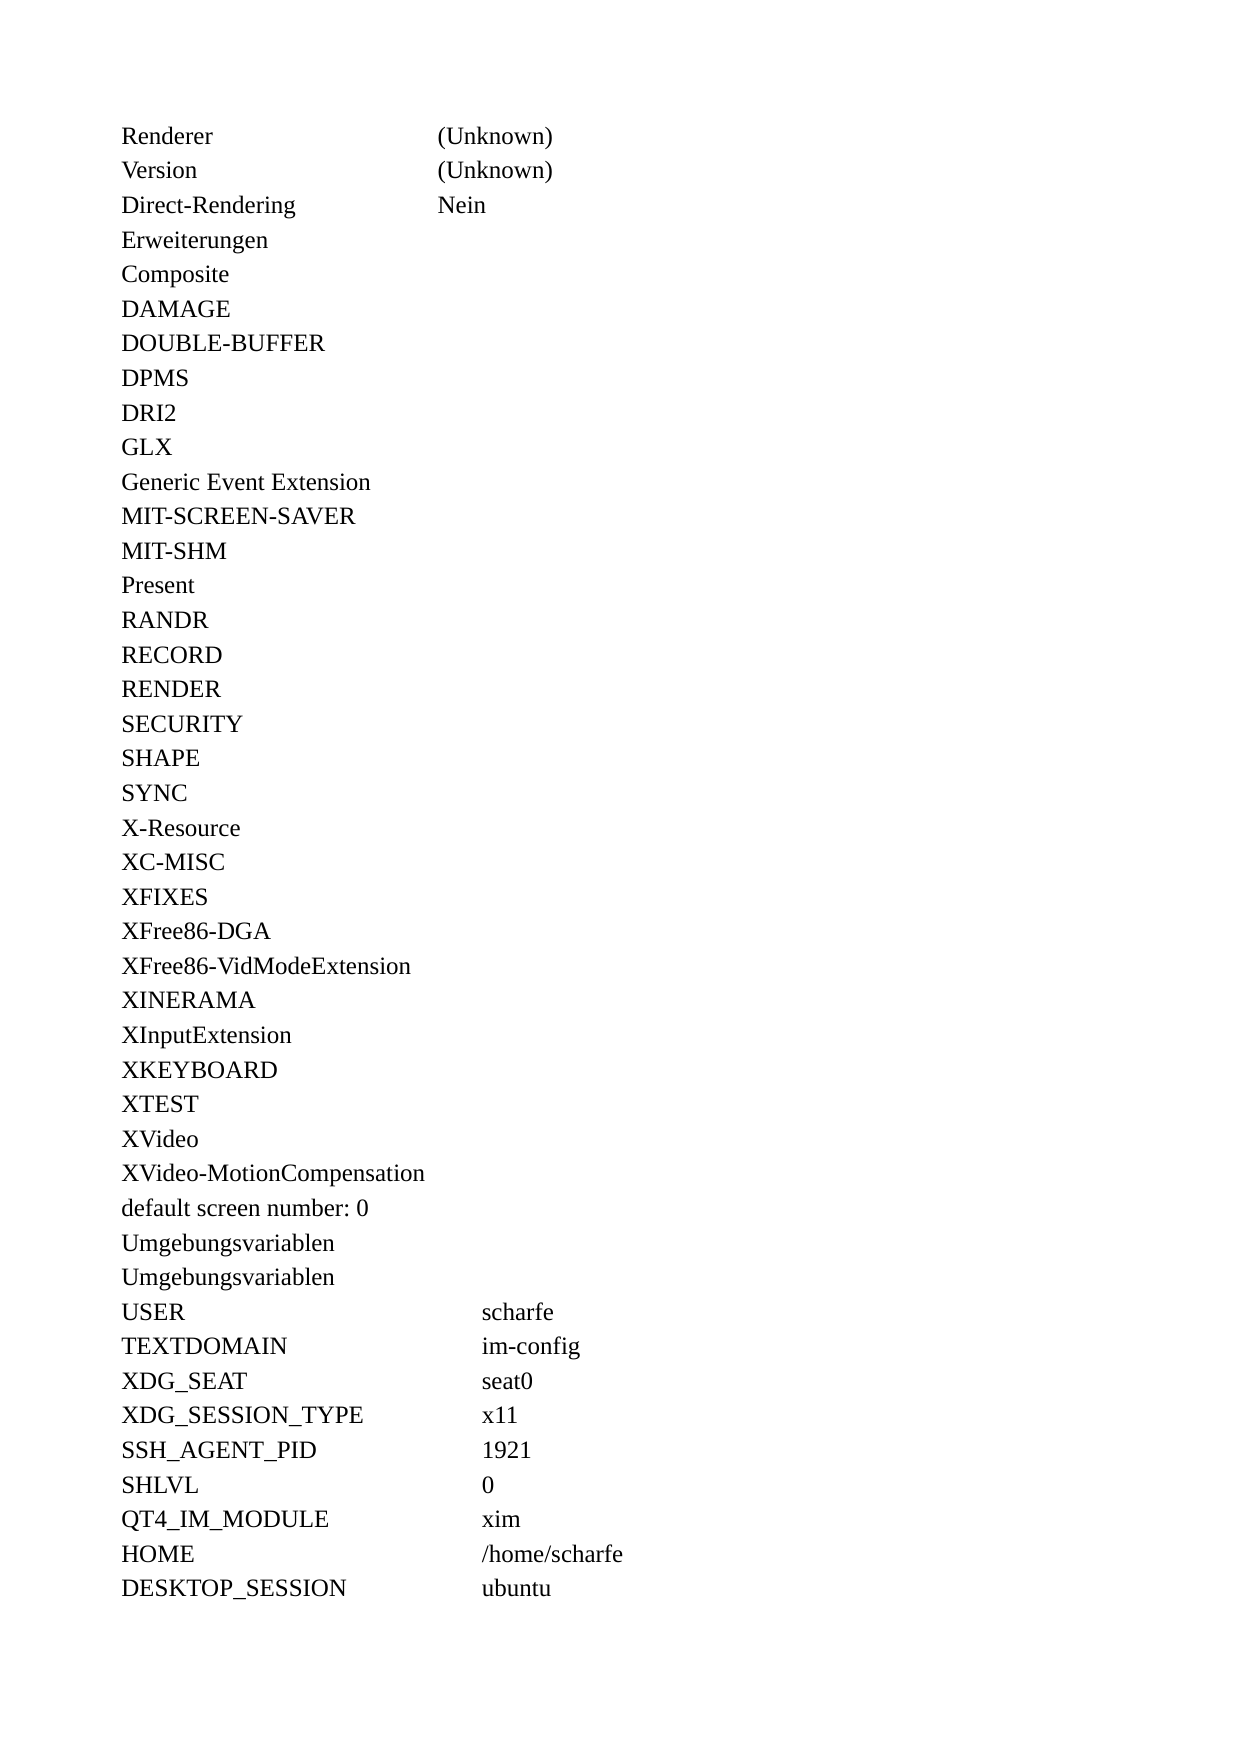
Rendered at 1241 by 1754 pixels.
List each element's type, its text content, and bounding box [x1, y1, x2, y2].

table_cell [673, 326, 689, 360]
table_cell [673, 1121, 689, 1156]
table_cell [435, 637, 673, 671]
table_cell Direct-Rendering [118, 187, 434, 222]
table_cell [673, 775, 689, 810]
table_cell [435, 395, 673, 429]
table_cell XKEYBOARD [118, 1052, 434, 1086]
table_cell [435, 360, 673, 395]
table_cell [435, 1121, 673, 1156]
table_header Umgebungsvariablen [118, 1225, 1122, 1259]
table_cell [435, 810, 673, 844]
table_cell [673, 429, 689, 464]
table_cell [673, 499, 689, 533]
table_cell [673, 464, 689, 498]
table_cell Nein [435, 187, 673, 222]
table_cell XFIXES [118, 879, 434, 913]
table_cell [435, 1156, 673, 1190]
table_cell [673, 879, 689, 913]
table_cell [673, 153, 689, 187]
table_cell [435, 914, 673, 948]
table_cell [673, 948, 689, 983]
table_cell DRI2 [118, 395, 434, 429]
table_cell MIT-SCREEN-SAVER [118, 499, 434, 533]
table_cell DAMAGE [118, 291, 434, 326]
table_cell [435, 948, 673, 983]
table_cell [435, 741, 673, 775]
table_cell [435, 256, 673, 291]
table_cell [673, 222, 689, 256]
table_cell RANDR [118, 602, 434, 637]
table_cell [435, 1052, 673, 1086]
table_cell [673, 1086, 689, 1121]
table_cell USER [118, 1294, 479, 1328]
table_cell im-config [479, 1329, 1122, 1363]
table_cell [435, 775, 673, 810]
table_cell [673, 187, 689, 222]
table_cell [673, 568, 689, 602]
table_cell [673, 1190, 689, 1225]
table_cell HOME [118, 1536, 479, 1571]
table_cell Umgebungsvariablen [118, 1259, 1122, 1294]
table_cell [673, 1017, 689, 1052]
table_cell RECORD [118, 637, 434, 671]
table_cell DPMS [118, 360, 434, 395]
table_cell XFree86-DGA [118, 914, 434, 948]
table_cell XDG_SESSION_TYPE [118, 1398, 479, 1432]
table_cell [673, 291, 689, 326]
table_cell SHLVL [118, 1467, 479, 1501]
table_cell (Unknown) [435, 118, 673, 153]
table_cell Composite [118, 256, 434, 291]
table_cell [435, 533, 673, 568]
table_cell [673, 741, 689, 775]
table_cell default screen number: 0 [118, 1190, 434, 1225]
table_cell QT4_IM_MODULE [118, 1501, 479, 1536]
table_cell [435, 602, 673, 637]
table_cell SYNC [118, 775, 434, 810]
table_cell XFree86-VidModeExtension [118, 948, 434, 983]
table_cell [435, 879, 673, 913]
table_cell seat0 [479, 1363, 1122, 1398]
table_cell [435, 429, 673, 464]
table_cell [673, 118, 689, 153]
table_cell [435, 983, 673, 1017]
table_cell XInputExtension [118, 1017, 434, 1052]
table_cell Present [118, 568, 434, 602]
table_cell SSH_AGENT_PID [118, 1432, 479, 1467]
table_cell /home/scharfe [479, 1536, 1122, 1571]
table_cell XINERAMA [118, 983, 434, 1017]
table_cell [673, 844, 689, 879]
table_cell XVideo [118, 1121, 434, 1156]
table_cell Erweiterungen [118, 222, 673, 256]
table_cell GLX [118, 429, 434, 464]
table_cell [673, 810, 689, 844]
table_cell [435, 464, 673, 498]
table_cell [435, 844, 673, 879]
table_cell X-Resource [118, 810, 434, 844]
table_cell [673, 533, 689, 568]
table_cell [673, 256, 689, 291]
table_cell ubuntu [479, 1571, 1122, 1605]
table_cell DESKTOP_SESSION [118, 1571, 479, 1605]
table_cell 0 [479, 1467, 1122, 1501]
table_cell SHAPE [118, 741, 434, 775]
table_cell [435, 706, 673, 741]
table_cell XDG_SEAT [118, 1363, 479, 1398]
table_cell [435, 568, 673, 602]
table_cell [673, 360, 689, 395]
table_cell XVideo-MotionCompensation [118, 1156, 434, 1190]
table_cell [673, 706, 689, 741]
table_cell [435, 1086, 673, 1121]
table_cell xim [479, 1501, 1122, 1536]
table_cell [435, 671, 673, 706]
table_cell 1921 [479, 1432, 1122, 1467]
table_cell [673, 983, 689, 1017]
table_cell XTEST [118, 1086, 434, 1121]
table_cell [673, 914, 689, 948]
table_cell [673, 1156, 689, 1190]
table_cell [673, 637, 689, 671]
table_cell TEXTDOMAIN [118, 1329, 479, 1363]
table_cell XC-MISC [118, 844, 434, 879]
table_cell [435, 1190, 673, 1225]
table_cell Version [118, 153, 434, 187]
table_cell MIT-SHM [118, 533, 434, 568]
table_cell [435, 499, 673, 533]
table_cell [435, 1017, 673, 1052]
table_cell RENDER [118, 671, 434, 706]
table_cell [673, 1052, 689, 1086]
table_cell x11 [479, 1398, 1122, 1432]
table_cell [435, 291, 673, 326]
table_cell SECURITY [118, 706, 434, 741]
table_cell (Unknown) [435, 153, 673, 187]
table_cell [435, 326, 673, 360]
table_cell scharfe [479, 1294, 1122, 1328]
table_cell [673, 395, 689, 429]
table_cell DOUBLE-BUFFER [118, 326, 434, 360]
table_cell Renderer [118, 118, 434, 153]
table_cell [673, 602, 689, 637]
table_cell Generic Event Extension [118, 464, 434, 498]
table_cell [673, 671, 689, 706]
